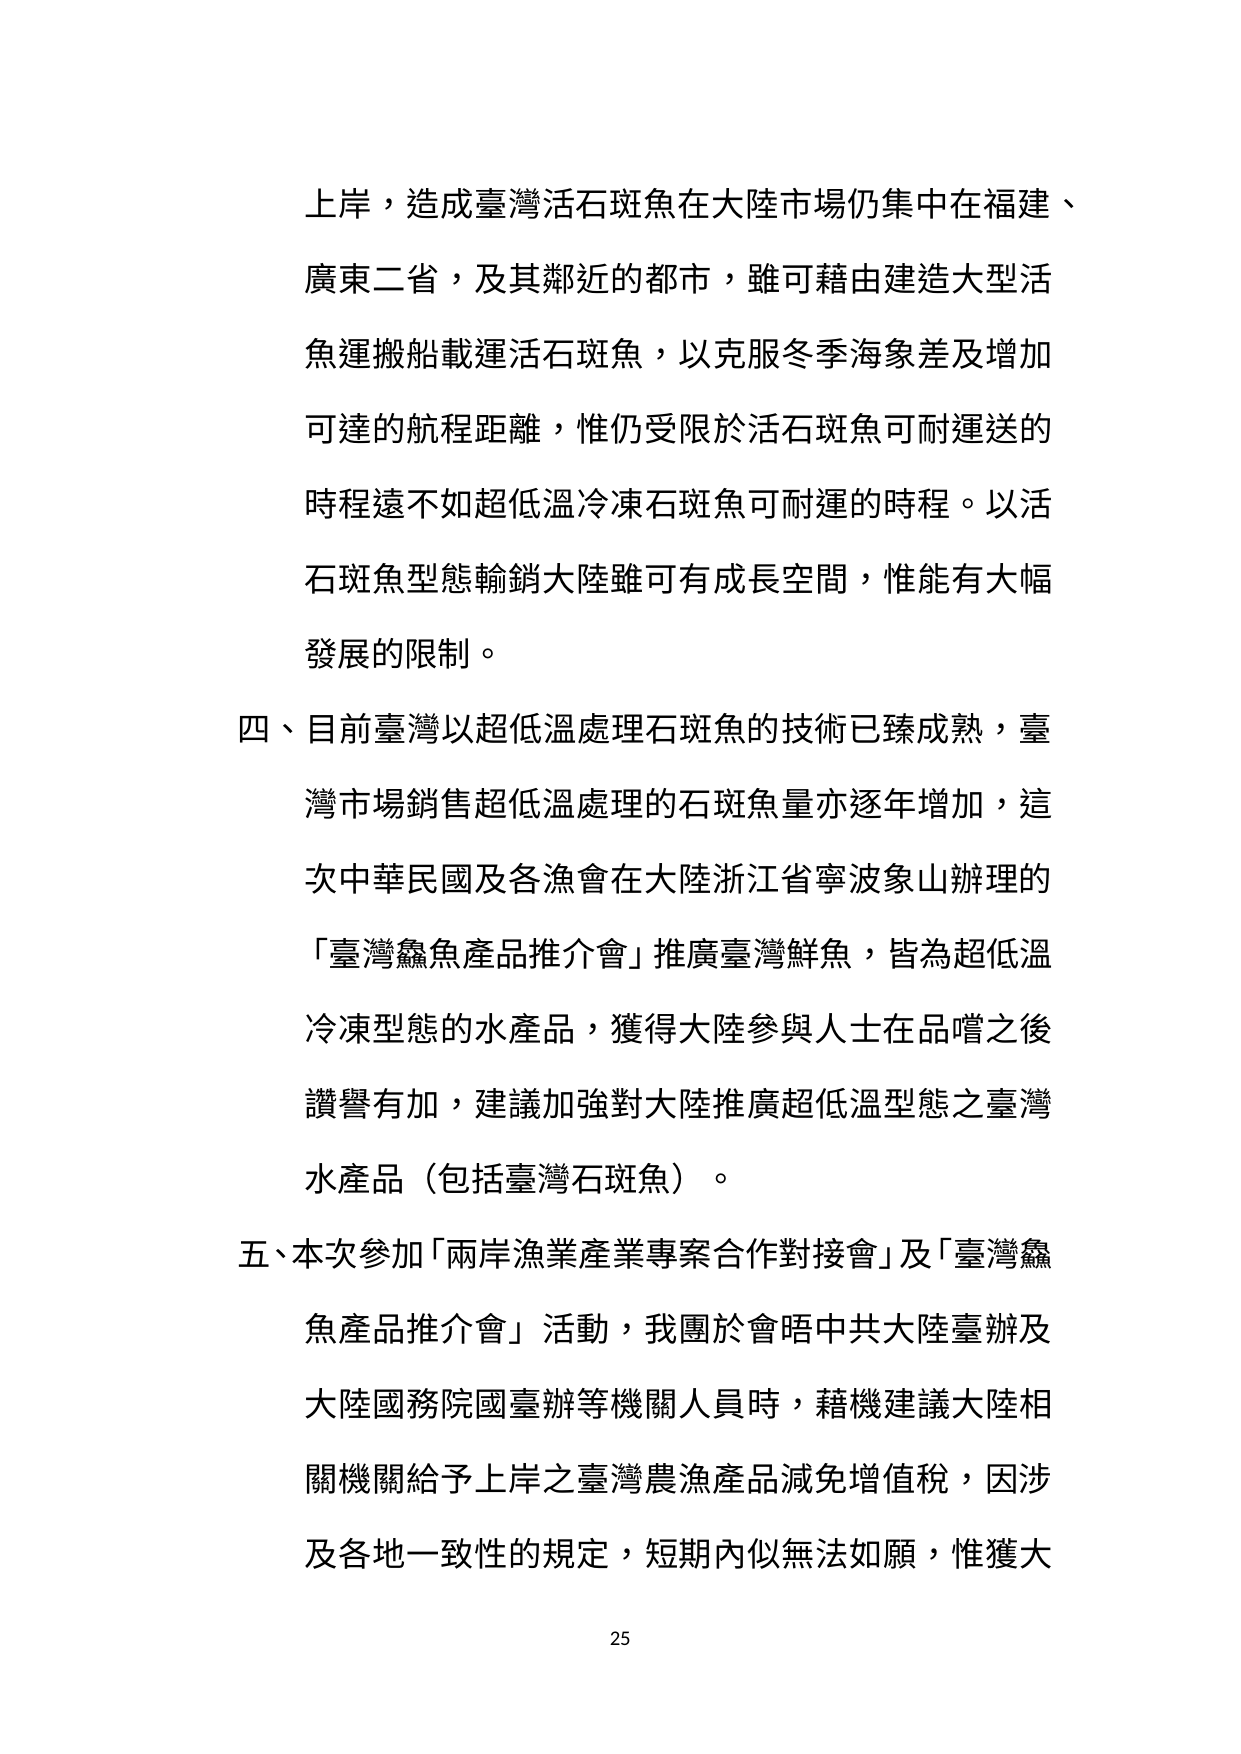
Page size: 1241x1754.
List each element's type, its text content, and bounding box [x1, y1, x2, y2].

text 三、臺灣養殖石斑魚以用活魚運搬船輸銷大陸，近年來活石斑魚輸銷大陸的量逐年增加，惟上岸港口集中在福建省及廣東省，較前述二省以此港的大陸港口鮮少有我政府核准的活魚運搬船載運臺灣活石斑魚上岸，造成臺灣活石斑魚在大陸市場仍集中在福建、廣東二省，及其鄰近的都市，雖可藉由建造大型活魚運搬船載運活石斑魚，以克服冬季海象差及增加可達的航程距離，惟仍受限於活石斑魚可耐運送的時程遠不如超低溫冷凍石斑魚可耐運的時程。以活石斑魚型態輸銷大陸雖可有成長空間，惟能有大幅發展的限制。 [237, 164, 1053, 689]
text 四、目前臺灣以超低溫處理石斑魚的技術已臻成熟，臺灣市場銷售超低溫處理的石斑魚量亦逐年增加，這次中華民國及各漁會在大陸浙江省寧波象山辦理的「臺灣鱻魚產品推介會」推廣臺灣鮮魚，皆為超低溫冷凍型態的水產品，獲得大陸參與人士在品嚐之後讚譽有加，建議加強對大陸推廣超低溫型態之臺灣水產品（包括臺灣石斑魚）。 [237, 689, 1053, 1214]
text 五、本次參加「兩岸漁業產業專案合作對接會」及「臺灣鱻魚產品推介會」活動，我團於會晤中共大陸臺辦及大陸國務院國臺辦等機關人員時，藉機建議大陸相關機關給予上岸之臺灣農漁產品減免增值稅，因涉及各地一致性的規定，短期內似無法如願，惟獲大陸相關機關承諾將請浙江省各級政府研議合理方案，提高臺灣石斑魚在大陸浙江省寧波市象山上岸後之競爭力。預期浙江省相關機關將來會提出予以臺灣石斑魚在大陸象山上岸者有一段時期的優惠措施。 [237, 1214, 1053, 1589]
